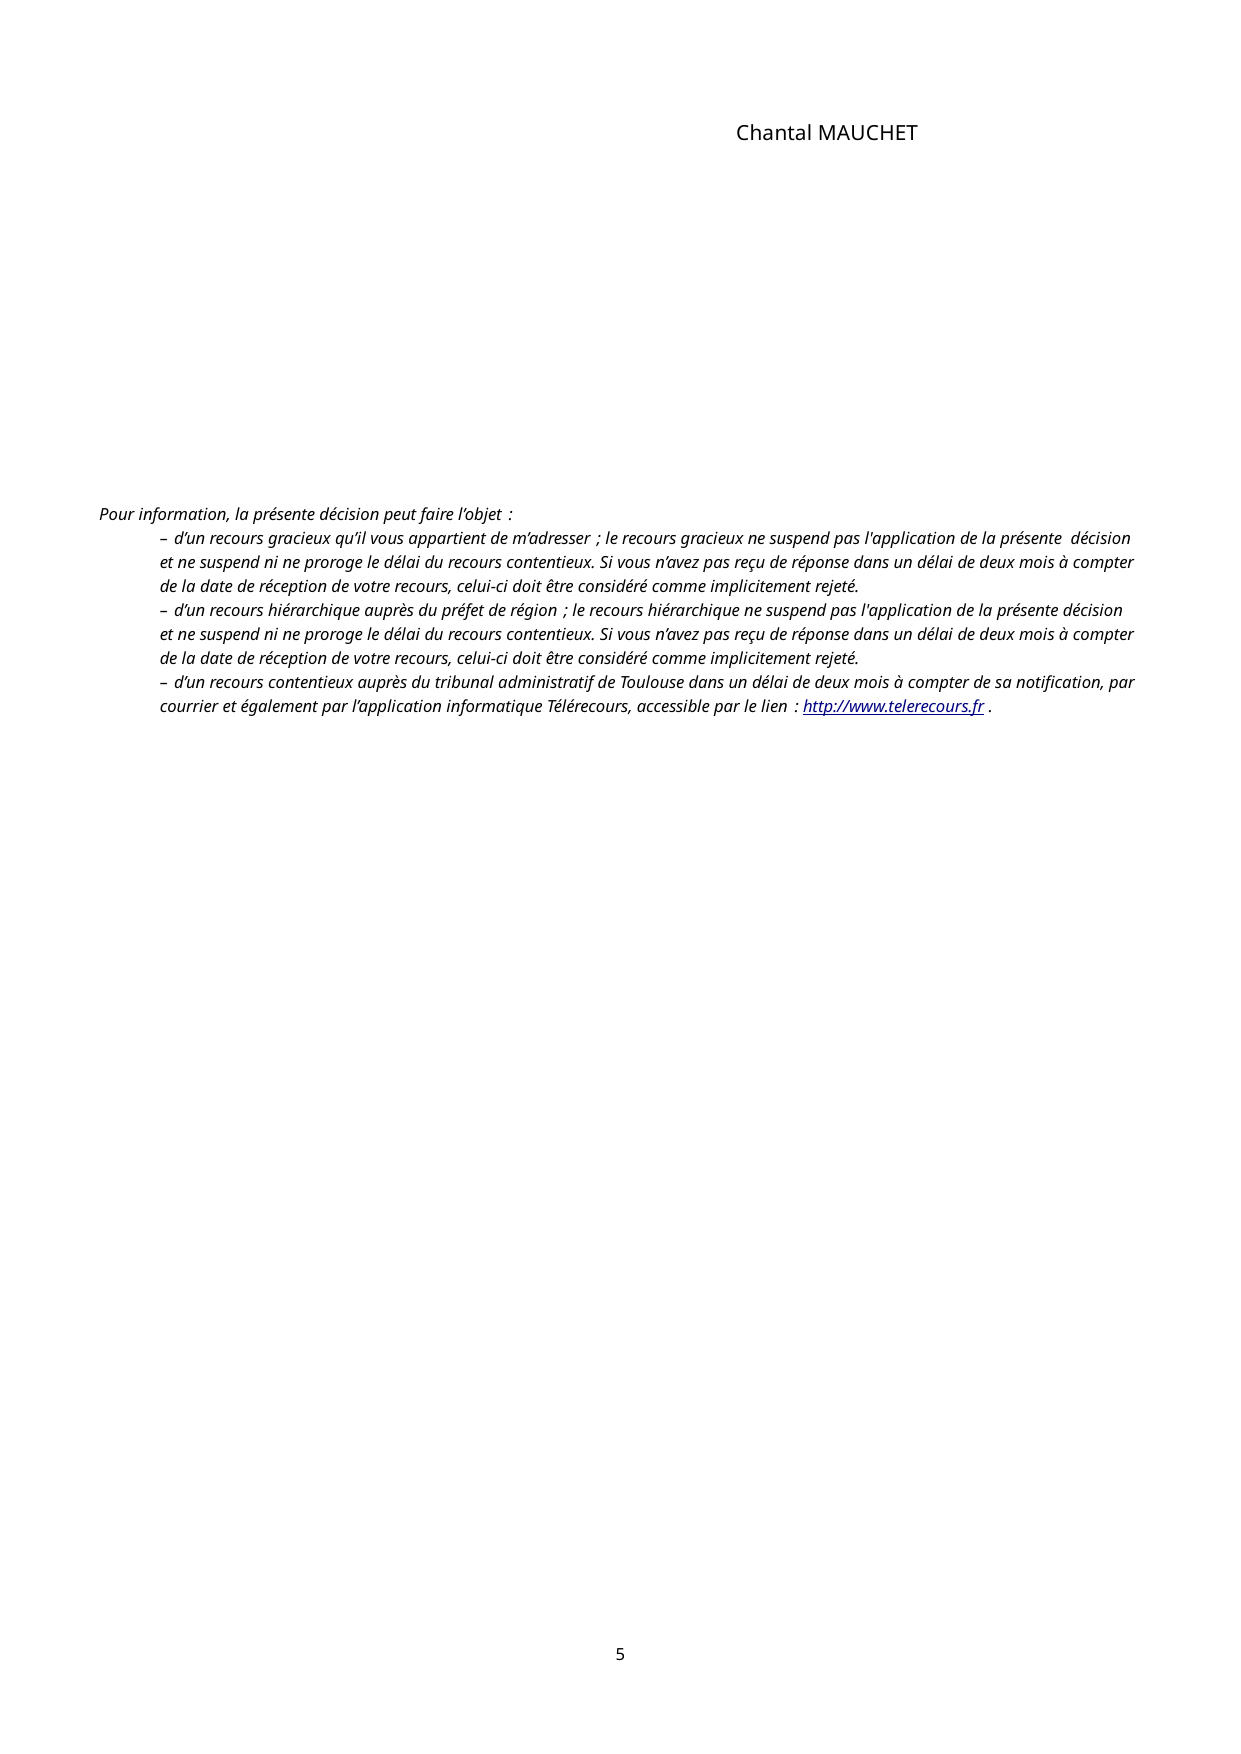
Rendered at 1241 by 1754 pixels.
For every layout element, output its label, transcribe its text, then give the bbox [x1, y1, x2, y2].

text – d’un recours hiérarchique auprès du préfet de région ; le recours hiérarchique ne suspend pas l'application de la présente décision et ne suspend ni ne proroge le délai du recours contentieux. Si vous n’avez pas reçu de réponse dans un délai de deux mois à compter de la date de réception de votre recours, celui-ci doit être considéré comme implicitement rejeté. [159, 599, 1140, 669]
text Pour information, la présente décision peut faire l’objet : [99, 503, 1140, 525]
text – d’un recours gracieux qu’il vous appartient de m’adresser ; le recours gracieux ne suspend pas l'application de la présente décision et ne suspend ni ne proroge le délai du recours contentieux. Si vous n’avez pas reçu de réponse dans un délai de deux mois à compter de la date de réception de votre recours, celui-ci doit être considéré comme implicitement rejeté. [159, 527, 1140, 597]
text Chantal MAUCHET [514, 118, 1140, 147]
text – d’un recours contentieux auprès du tribunal administratif de Toulouse dans un délai de deux mois à compter de sa notification, par courrier et également par l’application informatique Télérecours, accessible par le lien : http://www.telerecours.fr . [159, 671, 1140, 718]
